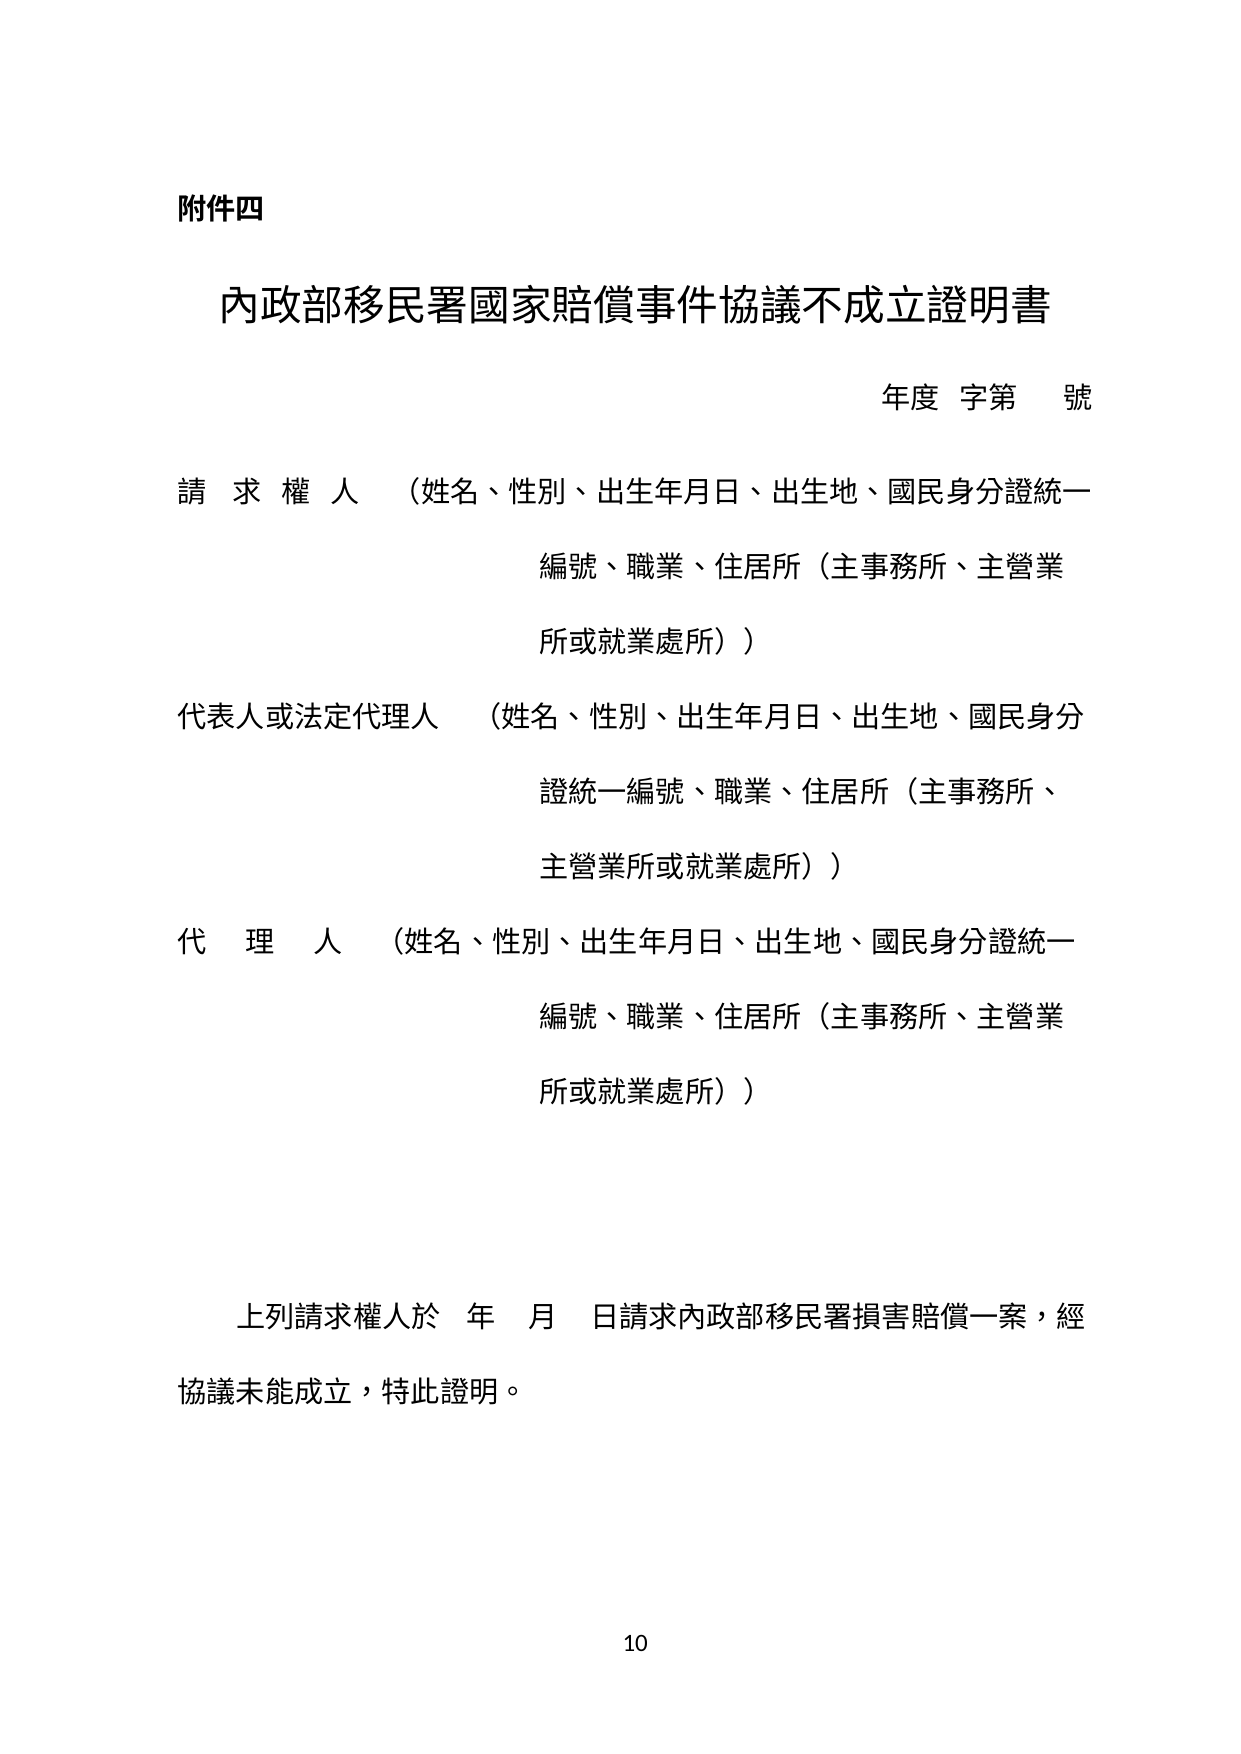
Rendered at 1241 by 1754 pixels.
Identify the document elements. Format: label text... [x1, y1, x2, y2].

text 代表人或法定代理人 （姓名、性別、出生年月日、出生地、國民身分證統一編號、職業、住居所（主事務所、主營業所或就業處所）） [177, 671, 1092, 896]
text 附件四 [177, 164, 1092, 239]
text 上列請求權人於 年 月 日請求內政部移民署損害賠償一案，經協議未能成立，特此證明。 [177, 1271, 1092, 1421]
text 請 求 權 人 （姓名、性別、出生年月日、出生地、國民身分證統一編號、職業、住居所（主事務所、主營業所或就業處所）） [177, 446, 1092, 671]
text 年度 字第 號 [177, 352, 1092, 427]
text 內政部移民署國家賠償事件協議不成立證明書 [177, 258, 1092, 333]
text 代 理 人 （姓名、性別、出生年月日、出生地、國民身分證統一編號、職業、住居所（主事務所、主營業所或就業處所）） [177, 896, 1092, 1121]
